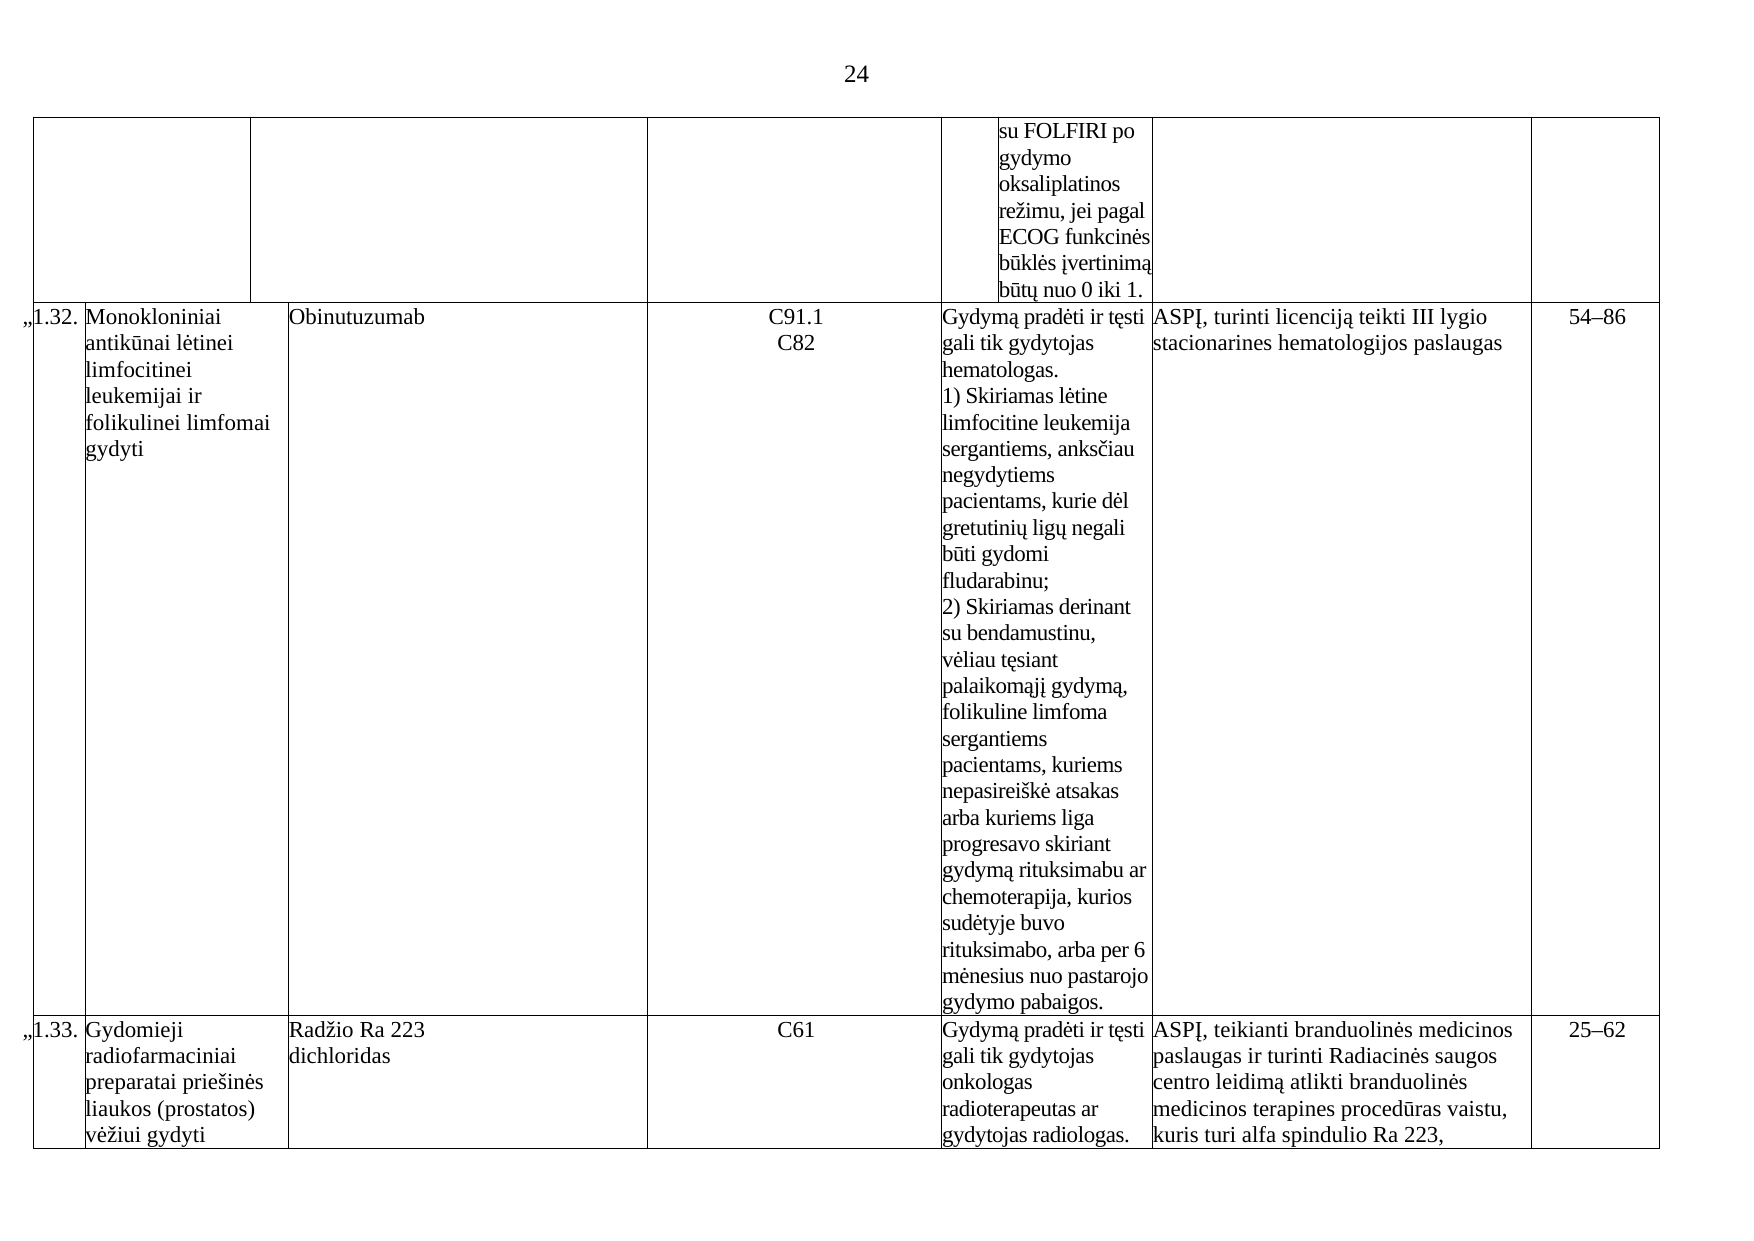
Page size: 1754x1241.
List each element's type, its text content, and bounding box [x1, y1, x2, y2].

table_cell C61 [648, 1016, 941, 1147]
table_cell „1.33. [34, 1016, 85, 1147]
table_cell Gydymą pradėti ir tęsti gali tik gydytojas onkologas chemoterapeutas. Šis vaistinis preparatas skiriamas antraeiliam gaubtinės ir tiesiosios žarnos vėžio gydymui su FOLFIRI po gydymo oksaliplatinos režimu, jei pagal ECOG funkcinės būklės įvertinimą būtų nuo 0 iki 1. [999, 118, 1152, 302]
table_cell Radžio Ra 223 dichloridas [289, 1016, 647, 1147]
table_cell [251, 118, 647, 302]
table_cell C18.0, C18.2– C20 [942, 118, 998, 302]
table_cell ASPĮ, turinti licenciją teikti III lygio stacionarines hematologijos paslaugas [1153, 303, 1531, 1015]
table_cell Gydymą pradėti ir tęsti gali tik gydytojas hematologas. 1) Skiriamas lėtine limfocitine leukemija sergantiems, anksčiau negydytiems pacientams, kurie dėl gretutinių ligų negali būti gydomi fludarabinu; 2) Skiriamas derinant su bendamustinu, vėliau tęsiant palaikomąjį gydymą, folikuline limfoma sergantiems pacientams, kuriems nepasireiškė atsakas arba kuriems liga progresavo skiriant gydymą rituksimabu ar chemoterapija, kurios sudėtyje buvo rituksimabo, arba per 6 mėnesius nuo pastarojo gydymo pabaigos. [942, 303, 1152, 1015]
table_cell [1153, 118, 1531, 302]
table_cell „1.31. [34, 118, 250, 302]
table_cell ASPĮ, teikianti branduolinės medicinos paslaugas ir turinti Radiacinės saugos centro leidimą atlikti branduolinės medicinos terapines procedūras vaistu, kuris turi alfa spindulio Ra 223, [1153, 1016, 1531, 1147]
table_cell Gydymą pradėti ir tęsti gali tik gydytojas onkologas radioterapeutas ar gydytojas radiologas. [942, 1016, 1152, 1147]
table_cell C91.1 C82 [648, 303, 941, 1015]
table_cell [648, 118, 941, 302]
table_cell 25–62 [1532, 1016, 1659, 1147]
table_cell 54–86 [1532, 303, 1659, 1015]
table_cell „1.32. [34, 303, 85, 1015]
table_cell Monokloniniai antikūnai lėtinei limfocitinei leukemijai ir folikulinei limfomai gydyti [86, 303, 288, 1015]
table_cell [1532, 118, 1659, 302]
table_cell Obinutuzumab [289, 303, 647, 1015]
table_cell Gydomieji radiofarmaciniai preparatai priešinės liaukos (prostatos) vėžiui gydyti [86, 1016, 288, 1147]
